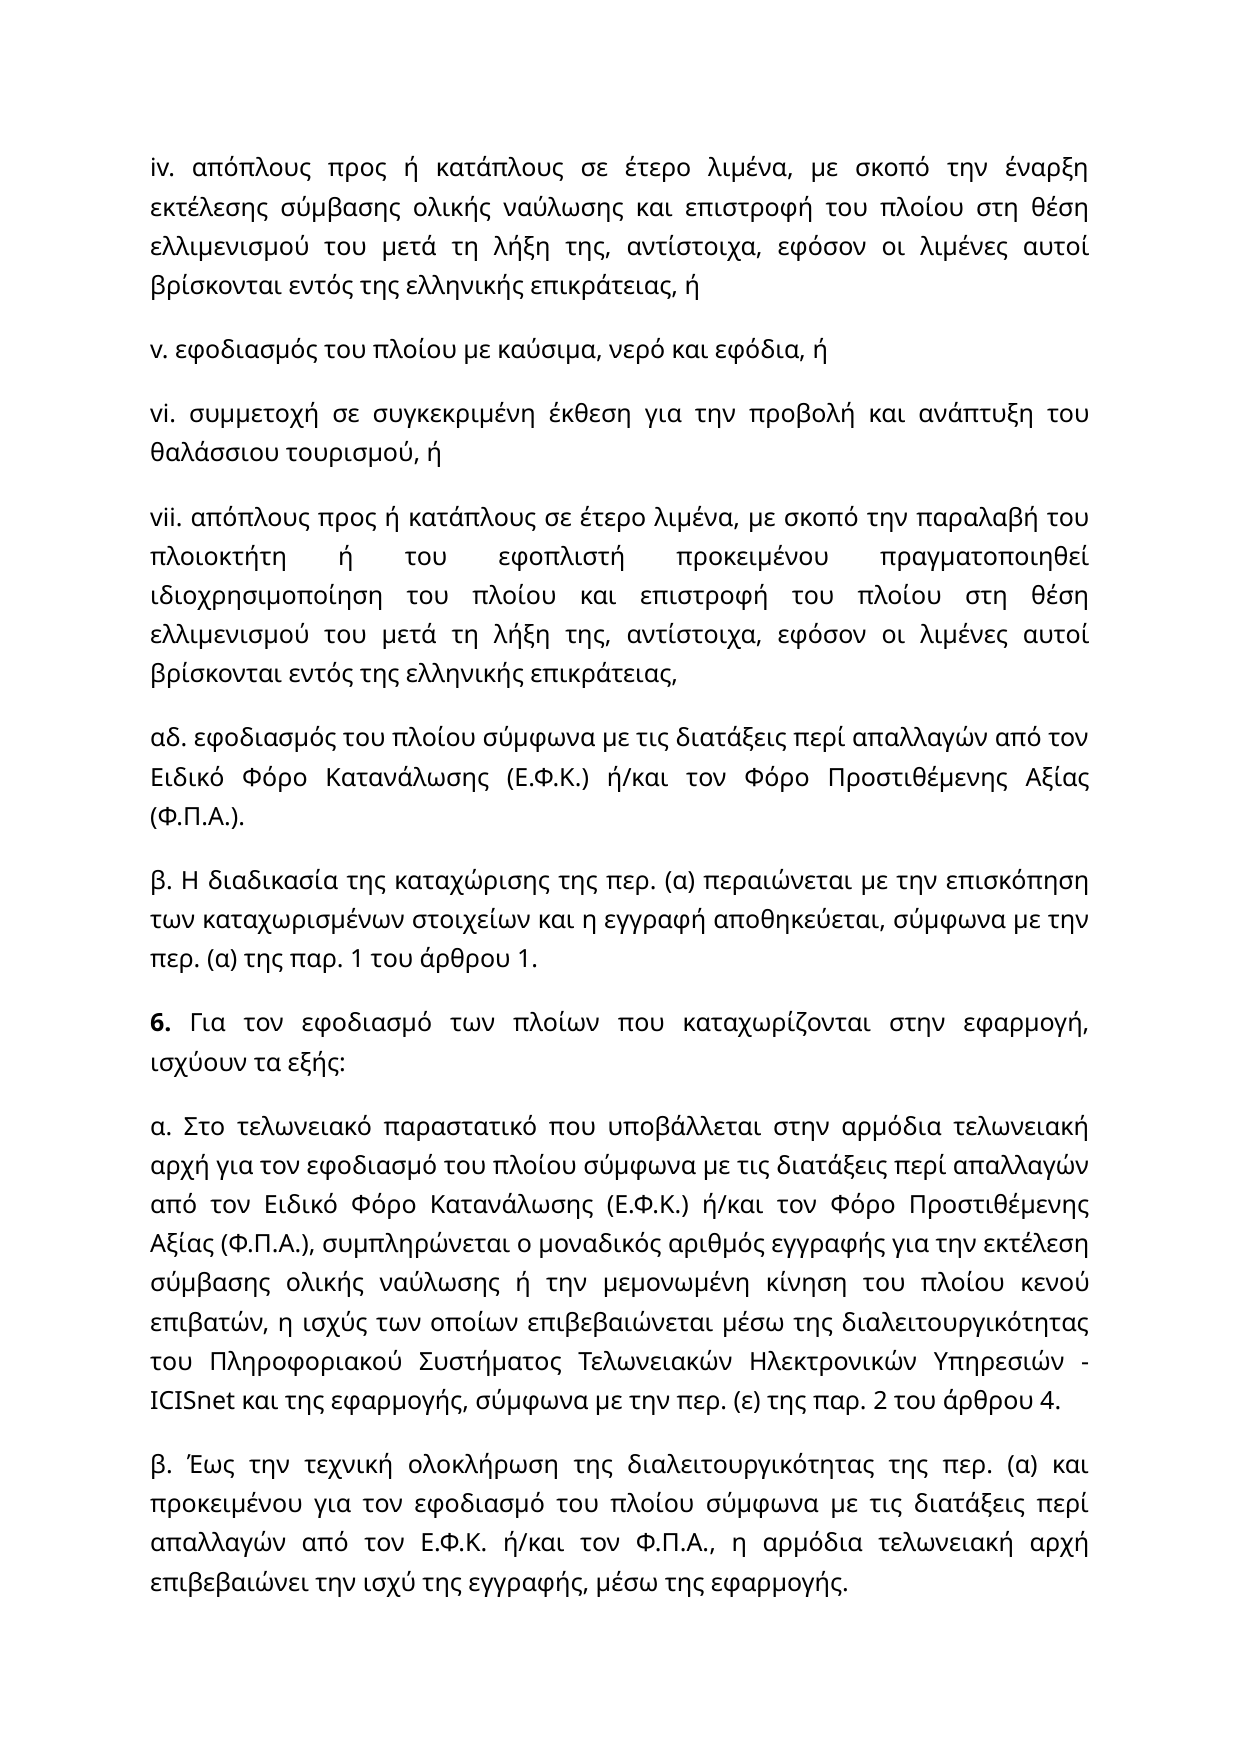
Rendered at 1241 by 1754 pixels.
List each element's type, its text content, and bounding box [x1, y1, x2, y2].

text αδ. εφοδιασμός του πλοίου σύμφωνα με τις διατάξεις περί απαλλαγών από τον Ειδικό Φόρο Κατανάλωσης (Ε.Φ.Κ.) ή/και τον Φόρο Προστιθέμενης Αξίας (Φ.Π.Α.). [150, 720, 1090, 832]
text iv. απόπλους προς ή κατάπλους σε έτερο λιμένα, με σκοπό την έναρξη εκτέλεσης σύμβασης ολικής ναύλωσης και επιστροφή του πλοίου στη θέση ελλιμενισμού του μετά τη λήξη της, αντίστοιχα, εφόσον οι λιμένες αυτοί βρίσκονται εντός της ελληνικής επικράτειας, ή [150, 150, 1090, 302]
text v. εφοδιασμός του πλοίου με καύσιμα, νερό και εφόδια, ή [150, 332, 1090, 366]
text vii. απόπλους προς ή κατάπλους σε έτερο λιμένα, με σκοπό την παραλαβή του πλοιοκτήτη ή του εφοπλιστή προκειμένου πραγματοποιηθεί ιδιοχρησιμοποίηση του πλοίου και επιστροφή του πλοίου στη θέση ελλιμενισμού του μετά τη λήξη της, αντίστοιχα, εφόσον οι λιμένες αυτοί βρίσκονται εντός της ελληνικής επικράτειας, [150, 499, 1090, 690]
text β. Έως την τεχνική ολοκλήρωση της διαλειτουργικότητας της περ. (α) και προκειμένου για τον εφοδιασμό του πλοίου σύμφωνα με τις διατάξεις περί απαλλαγών από τον Ε.Φ.Κ. ή/και τον Φ.Π.Α., η αρμόδια τελωνειακή αρχή επιβεβαιώνει την ισχύ της εγγραφής, μέσω της εφαρμογής. [150, 1447, 1090, 1598]
text α. Στο τελωνειακό παραστατικό που υποβάλλεται στην αρμόδια τελωνειακή αρχή για τον εφοδιασμό του πλοίου σύμφωνα με τις διατάξεις περί απαλλαγών από τον Ειδικό Φόρο Κατανάλωσης (Ε.Φ.Κ.) ή/και τον Φόρο Προστιθέμενης Αξίας (Φ.Π.Α.), συμπληρώνεται ο μοναδικός αριθμός εγγραφής για την εκτέλεση σύμβασης ολικής ναύλωσης ή την μεμονωμένη κίνηση του πλοίου κενού επιβατών, η ισχύς των οποίων επιβεβαιώνεται μέσω της διαλειτουργικότητας του Πληροφοριακού Συστήματος Τελωνειακών Ηλεκτρονικών Υπηρεσιών - ICISnet και της εφαρμογής, σύμφωνα με την περ. (ε) της παρ. 2 του άρθρου 4. [150, 1108, 1090, 1417]
text β. Η διαδικασία της καταχώρισης της περ. (α) περαιώνεται με την επισκόπηση των καταχωρισμένων στοιχείων και η εγγραφή αποθηκεύεται, σύμφωνα με την περ. (α) της παρ. 1 του άρθρου 1. [150, 862, 1090, 975]
text vi. συμμετοχή σε συγκεκριμένη έκθεση για την προβολή και ανάπτυξη του θαλάσσιου τουρισμού, ή [150, 396, 1090, 469]
text 6. Για τον εφοδιασμό των πλοίων που καταχωρίζονται στην εφαρμογή, ισχύουν τα εξής: [150, 1005, 1090, 1078]
